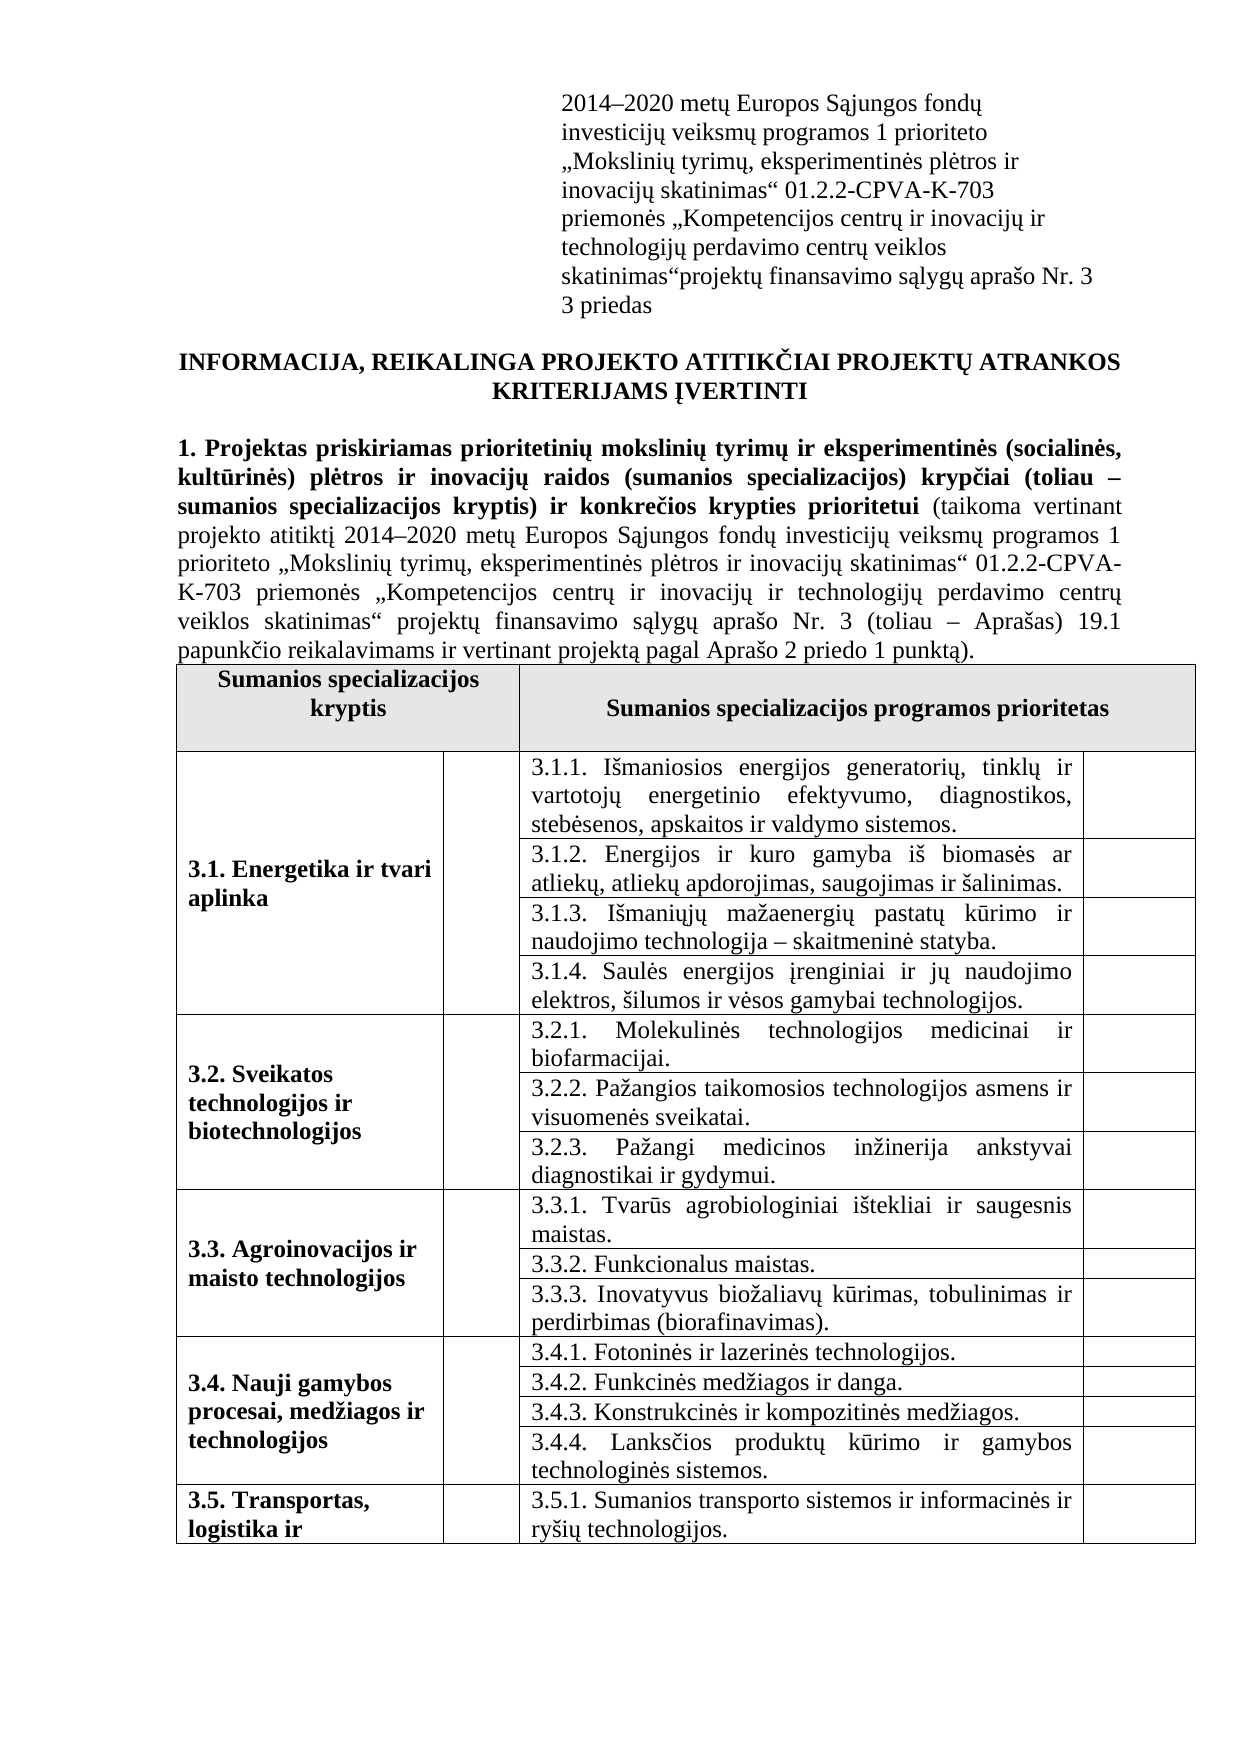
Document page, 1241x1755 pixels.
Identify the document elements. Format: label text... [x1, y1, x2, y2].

text 2014–2020 metų Europos Sąjungos fondų [177, 88, 1122, 117]
text „Mokslinių tyrimų, eksperimentinės plėtros ir [177, 146, 1122, 175]
table_cell [444, 1190, 519, 1336]
table_cell 3.5. Transportas, logistika ir [177, 1485, 443, 1543]
table_cell [1084, 1190, 1195, 1248]
table_cell [1084, 839, 1195, 897]
table_cell 3.3. Agroinovacijos ir maisto technologijos [177, 1190, 443, 1336]
table_cell [1084, 956, 1195, 1014]
table_cell 3.2.2. Pažangios taikomosios technologijos asmens ir visuomenės sveikatai. [520, 1073, 1083, 1131]
table_cell [1084, 1337, 1195, 1366]
table_cell [1084, 1427, 1195, 1484]
table_cell 3.4.4. Lanksčios produktų kūrimo ir gamybos technologinės sistemos. [520, 1427, 1083, 1484]
table_cell 3.5.1. Sumanios transporto sistemos ir informacinės ir ryšių technologijos. [520, 1485, 1083, 1543]
table_cell 3.2. Sveikatos technologijos ir biotechnologijos [177, 1015, 443, 1189]
table_cell 3.4.1. Fotoninės ir lazerinės technologijos. [520, 1337, 1083, 1366]
table_header Sumanios specializacijos kryptis [177, 665, 519, 751]
table_cell [444, 1337, 519, 1484]
table_cell 3.2.1. Molekulinės technologijos medicinai ir biofarmacijai. [520, 1015, 1083, 1072]
text skatinimas“projektų finansavimo sąlygų aprašo Nr. 3 [177, 261, 1122, 290]
table_cell 3.3.2. Funkcionalus maistas. [520, 1249, 1083, 1278]
table_cell [1084, 752, 1195, 838]
table_cell [1084, 1367, 1195, 1396]
table_cell 3.3.1. Tvarūs agrobiologiniai ištekliai ir saugesnis maistas. [520, 1190, 1083, 1248]
table_cell [1084, 1015, 1195, 1072]
table_cell [1084, 1279, 1195, 1336]
text INFORMACIJa, reikalingA projekto atitikČIAI projektų atrankos kriterijams įvertinti [177, 347, 1122, 405]
table_cell [444, 1015, 519, 1189]
text priemonės „Kompetencijos centrų ir inovacijų ir [177, 203, 1122, 232]
table_cell [1084, 1073, 1195, 1131]
table_cell 3.1. Energetika ir tvari aplinka [177, 752, 443, 1014]
table_cell 3.3.3. Inovatyvus biožaliavų kūrimas, tobulinimas ir perdirbimas (biorafinavimas). [520, 1279, 1083, 1336]
table_header Sumanios specializacijos programos prioritetas [520, 665, 1195, 751]
text inovacijų skatinimas“ 01.2.2-CPVA-K-703 [177, 175, 1122, 203]
table_cell [1084, 898, 1195, 955]
table_cell 3.2.3. Pažangi medicinos inžinerija ankstyvai diagnostikai ir gydymui. [520, 1132, 1083, 1189]
table_cell [1084, 1132, 1195, 1189]
table_cell [1084, 1249, 1195, 1278]
table_cell 3.1.2. Energijos ir kuro gamyba iš biomasės ar atliekų, atliekų apdorojimas, saugojimas ir šalinimas. [520, 839, 1083, 897]
table_cell 3.4.3. Konstrukcinės ir kompozitinės medžiagos. [520, 1397, 1083, 1426]
text 3 priedas [177, 290, 1122, 318]
table_cell 3.1.3. Išmaniųjų mažaenergių pastatų kūrimo ir naudojimo technologija – skaitmeninė statyba. [520, 898, 1083, 955]
table_cell 3.1.4. Saulės energijos įrenginiai ir jų naudojimo elektros, šilumos ir vėsos gamybai technologijos. [520, 956, 1083, 1014]
table_cell [1084, 1397, 1195, 1426]
text 1. Projektas priskiriamas prioritetinių mokslinių tyrimų ir eksperimentinės (socialinės, kultūrinės) plėtros ir inovacijų raidos (sumanios specializacijos) krypčiai (toliau – sumanios specializacijos kryptis) ir konkrečios krypties prioritetui (taikoma vertinant projekto atitiktį 2014–2020 metų Europos Sąjungos fondų investicijų veiksmų programos 1 prioriteto „Mokslinių tyrimų, eksperimentinės plėtros ir inovacijų skatinimas“ 01.2.2-CPVA-K-703 priemonės „Kompetencijos centrų ir inovacijų ir technologijų perdavimo centrų veiklos skatinimas“ projektų finansavimo sąlygų aprašo Nr. 3 (toliau – Aprašas) 19.1 papunkčio reikalavimams ir vertinant projektą pagal Aprašo 2 priedo 1 punktą). [177, 433, 1122, 663]
table_cell 3.4.2. Funkcinės medžiagos ir danga. [520, 1367, 1083, 1396]
text technologijų perdavimo centrų veiklos [177, 232, 1122, 261]
table_cell [444, 1485, 519, 1543]
text investicijų veiksmų programos 1 prioriteto [177, 117, 1122, 146]
table_cell 3.1.1. Išmaniosios energijos generatorių, tinklų ir vartotojų energetinio efektyvumo, diagnostikos, stebėsenos, apskaitos ir valdymo sistemos. [520, 752, 1083, 838]
table_cell [1084, 1485, 1195, 1543]
table_cell [444, 752, 519, 1014]
table_cell 3.4. Nauji gamybos procesai, medžiagos ir technologijos [177, 1337, 443, 1484]
